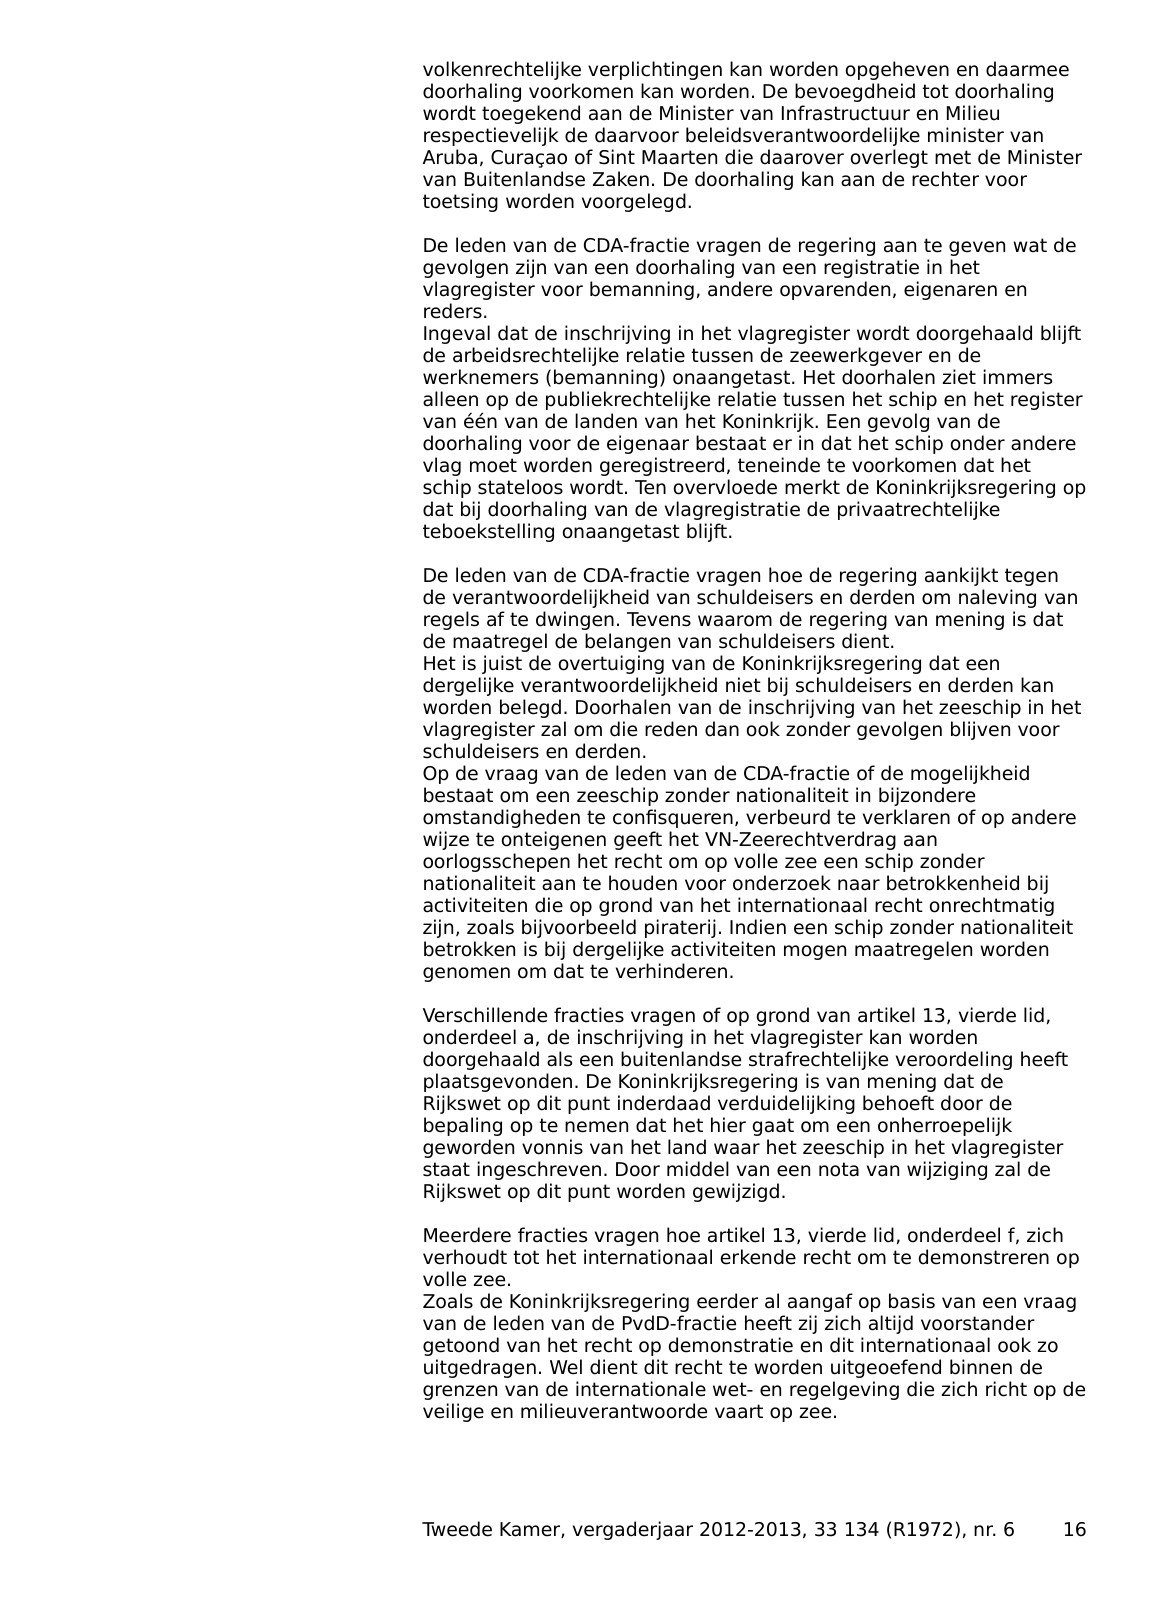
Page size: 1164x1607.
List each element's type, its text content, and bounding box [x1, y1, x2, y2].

text Zoals de Koninkrijksregering eerder al aangaf op basis van een vraag van de leden van de PvdD-fractie heeft zij zich altijd voorstander getoond van het recht op demonstratie en dit internationaal ook zo uitgedragen. Wel dient dit recht te worden uitgeoefend binnen de grenzen van de internationale wet- en regelgeving die zich richt op de veilige en milieuverantwoorde vaart op zee. [422, 1291, 1087, 1423]
text Ingeval dat de inschrijving in het vlagregister wordt doorgehaald blijft de arbeidsrechtelijke relatie tussen de zeewerkgever en de werknemers (bemanning) onaangetast. Het doorhalen ziet immers alleen op de publiekrechtelijke relatie tussen het schip en het register van één van de landen van het Koninkrijk. Een gevolg van de doorhaling voor de eigenaar bestaat er in dat het schip onder andere vlag moet worden geregistreerd, teneinde te voorkomen dat het schip stateloos wordt. Ten overvloede merkt de Koninkrijksregering op dat bij doorhaling van de vlagregistratie de privaatrechtelijke teboekstelling onaangetast blijft. [422, 323, 1087, 543]
text Het is juist de overtuiging van de Koninkrijksregering dat een dergelijke verantwoordelijkheid niet bij schuldeisers en derden kan worden belegd. Doorhalen van de inschrijving van het zeeschip in het vlagregister zal om die reden dan ook zonder gevolgen blijven voor schuldeisers en derden. [422, 653, 1087, 763]
text volkenrechtelijke verplichtingen kan worden opgeheven en daarmee doorhaling voorkomen kan worden. De bevoegdheid tot doorhaling wordt toegekend aan de Minister van Infrastructuur en Milieu respectievelijk de daarvoor beleidsverantwoordelijke minister van Aruba, Curaçao of Sint Maarten die daarover overlegt met de Minister van Buitenlandse Zaken. De doorhaling kan aan de rechter voor toetsing worden voorgelegd. [422, 59, 1087, 213]
text De leden van de CDA-fractie vragen hoe de regering aankijkt tegen de verantwoordelijkheid van schuldeisers en derden om naleving van regels af te dwingen. Tevens waarom de regering van mening is dat de maatregel de belangen van schuldeisers dient. [422, 565, 1087, 653]
text Op de vraag van de leden van de CDA-fractie of de mogelijkheid bestaat om een zeeschip zonder nationaliteit in bijzondere omstandigheden te confisqueren, verbeurd te verklaren of op andere wijze te onteigenen geeft het VN-Zeerechtverdrag aan oorlogsschepen het recht om op volle zee een schip zonder nationaliteit aan te houden voor onderzoek naar betrokkenheid bij activiteiten die op grond van het internationaal recht onrechtmatig zijn, zoals bijvoorbeeld piraterij. Indien een schip zonder nationaliteit betrokken is bij dergelijke activiteiten mogen maatregelen worden genomen om dat te verhinderen. [422, 763, 1087, 983]
text Meerdere fracties vragen hoe artikel 13, vierde lid, onderdeel f, zich verhoudt tot het internationaal erkende recht om te demonstreren op volle zee. [422, 1225, 1087, 1291]
text De leden van de CDA-fractie vragen de regering aan te geven wat de gevolgen zijn van een doorhaling van een registratie in het vlagregister voor bemanning, andere opvarenden, eigenaren en reders. [422, 235, 1087, 323]
text Verschillende fracties vragen of op grond van artikel 13, vierde lid, onderdeel a, de inschrijving in het vlagregister kan worden doorgehaald als een buitenlandse strafrechtelijke veroordeling heeft plaatsgevonden. De Koninkrijksregering is van mening dat de Rijkswet op dit punt inderdaad verduidelijking behoeft door de bepaling op te nemen dat het hier gaat om een onherroepelijk geworden vonnis van het land waar het zeeschip in het vlagregister staat ingeschreven. Door middel van een nota van wijziging zal de Rijkswet op dit punt worden gewijzigd. [422, 1005, 1087, 1203]
